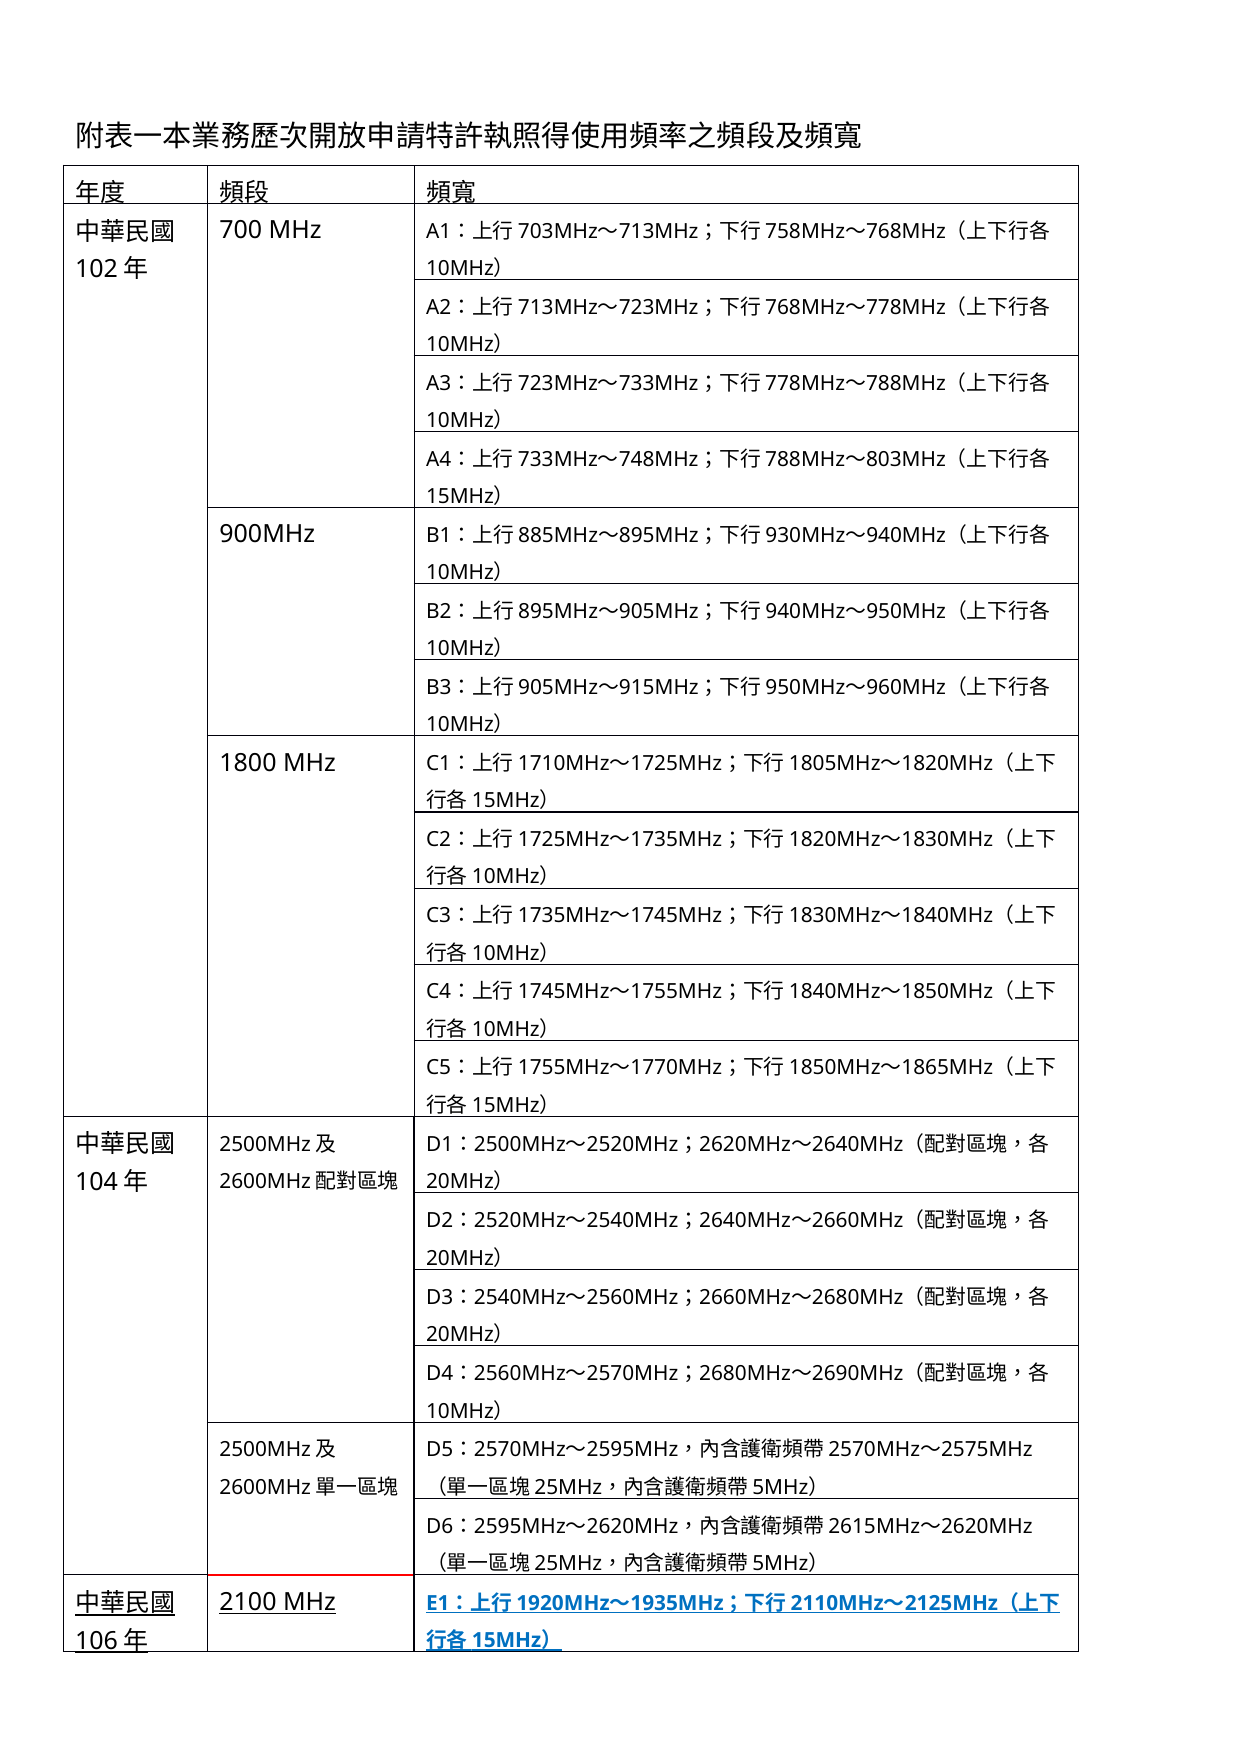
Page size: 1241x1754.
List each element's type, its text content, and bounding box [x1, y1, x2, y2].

table_cell 700 MHz [208, 204, 414, 507]
table_cell B1：上行885MHz～895MHz；下行930MHz～940MHz（上下行各10MHz） [415, 508, 1078, 583]
table_cell D3：2540MHz～2560MHz；2660MHz～2680MHz（配對區塊，各20MHz） [415, 1270, 1078, 1345]
table_cell 2500MHz及2600MHz單一區塊 [208, 1423, 413, 1574]
table_header 頻段 [208, 166, 414, 203]
table_cell C4：上行1745MHz～1755MHz；下行1840MHz～1850MHz（上下行各10MHz） [415, 965, 1078, 1039]
table_cell 900MHz [208, 508, 414, 735]
table_cell A2：上行713MHz～723MHz；下行768MHz～778MHz（上下行各10MHz） [415, 280, 1078, 355]
table_cell C5：上行1755MHz～1770MHz；下行1850MHz～1865MHz（上下行各15MHz） [415, 1041, 1078, 1116]
table_cell 中華民國102年 [64, 204, 207, 1116]
table_cell C2：上行1725MHz～1735MHz；下行1820MHz～1830MHz（上下行各10MHz） [415, 813, 1078, 887]
table_cell C3：上行1735MHz～1745MHz；下行1830MHz～1840MHz（上下行各10MHz） [415, 889, 1078, 963]
table_cell B3：上行905MHz～915MHz；下行950MHz～960MHz（上下行各10MHz） [415, 660, 1078, 735]
text 附表一本業務歷次開放申請特許執照得使用頻率之頻段及頻寬 [75, 89, 1165, 164]
table_cell D4：2560MHz～2570MHz；2680MHz～2690MHz（配對區塊，各10MHz） [415, 1346, 1078, 1422]
table_cell 1800 MHz [208, 736, 414, 1116]
table_cell C1：上行1710MHz～1725MHz；下行1805MHz～1820MHz（上下行各15MHz） [415, 736, 1078, 811]
table_cell 中華民國106年 [64, 1575, 207, 1651]
table_header 年度 [64, 166, 207, 203]
table_cell A4：上行733MHz～748MHz；下行788MHz～803MHz（上下行各15MHz） [415, 432, 1078, 507]
table_cell D2：2520MHz～2540MHz；2640MHz～2660MHz（配對區塊，各20MHz） [415, 1193, 1078, 1269]
table_cell 2100 MHz [208, 1576, 413, 1651]
table_cell D5：2570MHz～2595MHz，內含護衛頻帶2570MHz～2575MHz （單一區塊25MHz，內含護衛頻帶5MHz） [415, 1423, 1078, 1498]
table_cell 中華民國104年 [64, 1117, 207, 1574]
table_cell E1：上行1920MHz～1935MHz；下行2110MHz～2125MHz（上下行各15MHz） [415, 1575, 1078, 1651]
table_cell B2：上行895MHz～905MHz；下行940MHz～950MHz（上下行各10MHz） [415, 584, 1078, 659]
table_cell A1：上行703MHz～713MHz；下行758MHz～768MHz（上下行各10MHz） [415, 204, 1078, 279]
table_cell A3：上行723MHz～733MHz；下行778MHz～788MHz（上下行各10MHz） [415, 356, 1078, 431]
table_header 頻寬 [415, 166, 1078, 203]
table_cell 2500MHz及2600MHz配對區塊 [208, 1117, 413, 1422]
table_cell D1：2500MHz～2520MHz；2620MHz～2640MHz（配對區塊，各20MHz） [415, 1117, 1078, 1192]
table_cell D6：2595MHz～2620MHz，內含護衛頻帶2615MHz～2620MHz （單一區塊25MHz，內含護衛頻帶5MHz） [415, 1499, 1078, 1574]
